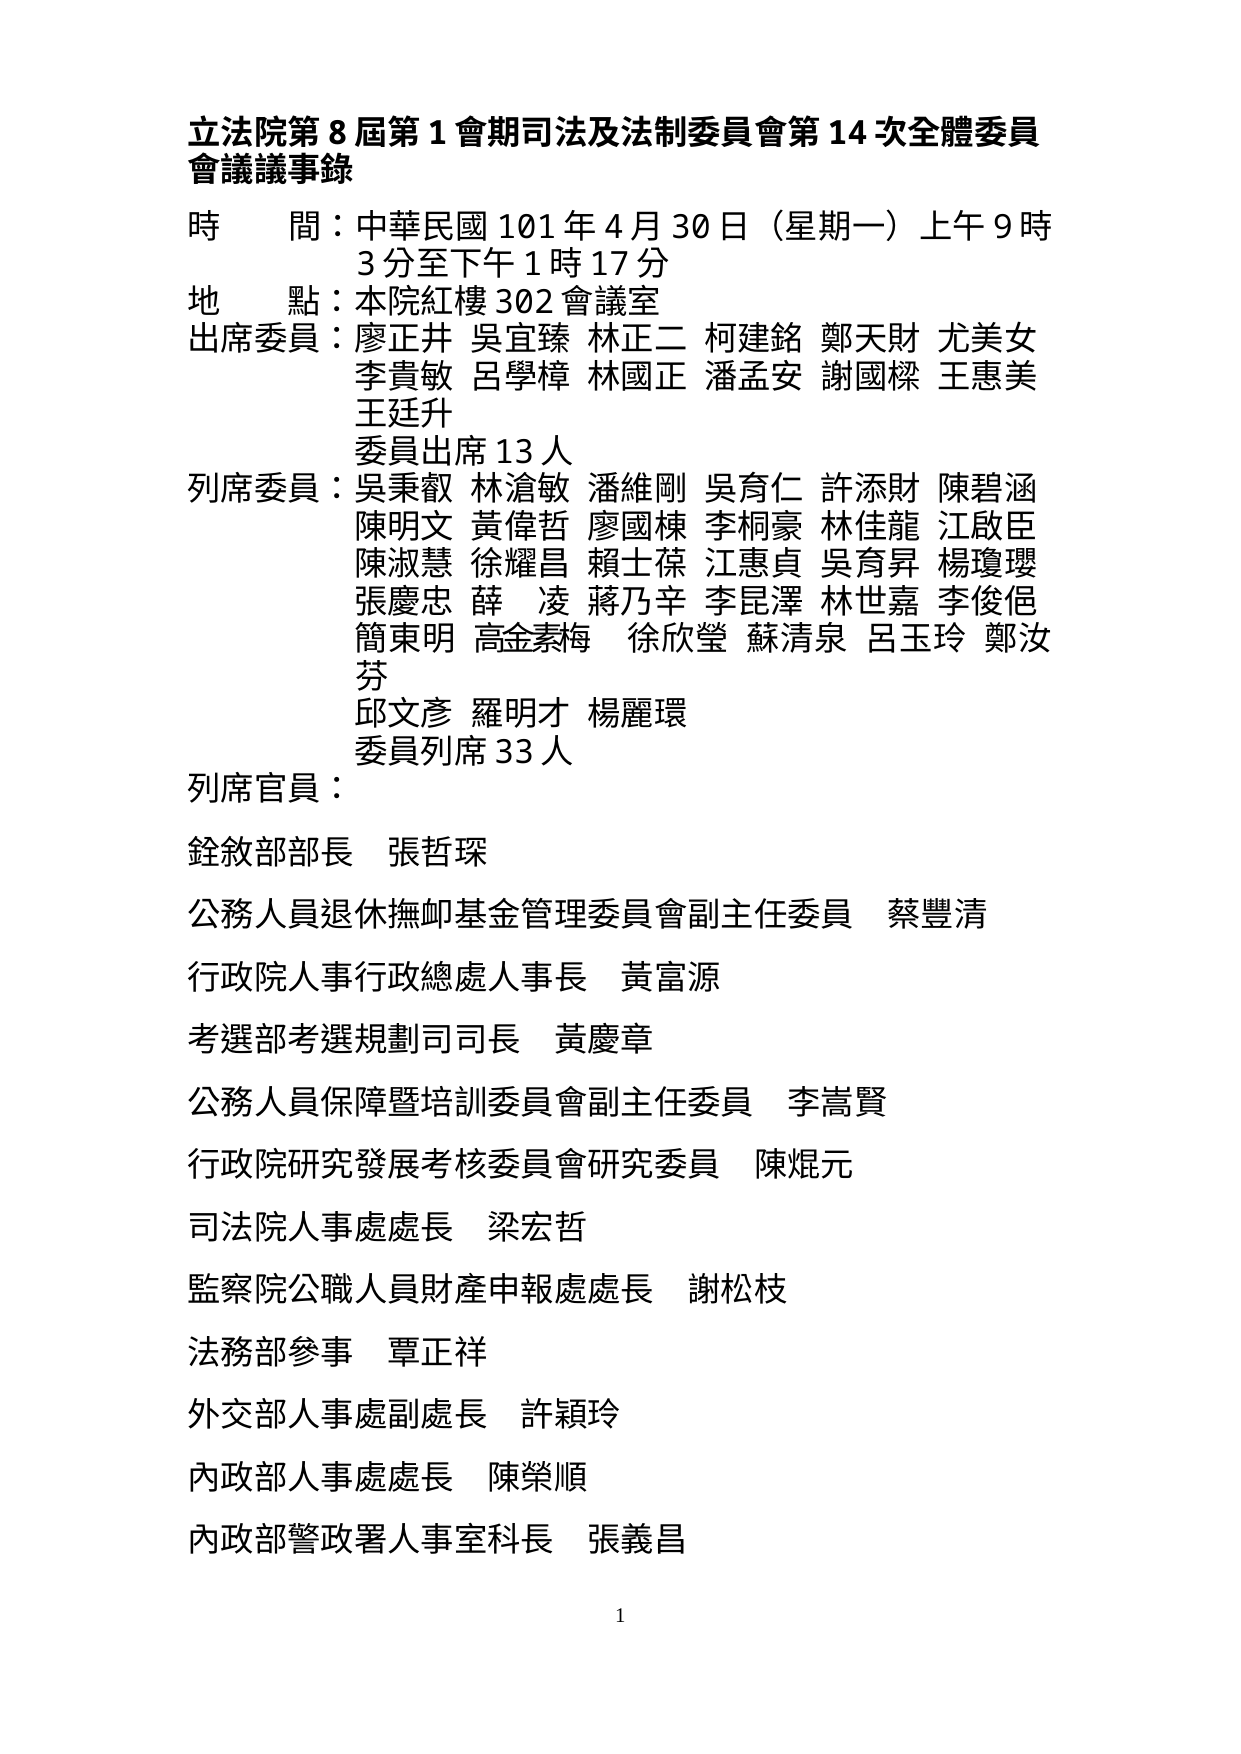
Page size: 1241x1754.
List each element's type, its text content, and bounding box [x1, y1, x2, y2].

text 法務部參事 覃正祥 [187, 1308, 1053, 1371]
text 委員列席33人 [187, 733, 1053, 771]
text 陳明文 黃偉哲 廖國棟 李桐豪 林佳龍 江啟臣 [187, 508, 1053, 546]
text 時 間：中華民國101年4月30日（星期一）上午9時3分至下午1時17分 [187, 208, 1053, 283]
text 張慶忠 薛 凌 蔣乃辛 李昆澤 林世嘉 李俊俋 [354, 583, 1053, 621]
text 司法院人事處處長 梁宏哲 [187, 1183, 1053, 1246]
text 列席委員：吳秉叡 林滄敏 潘維剛 吳育仁 許添財 陳碧涵 [187, 471, 1053, 508]
text 委員出席13人 [187, 433, 1053, 471]
text 李貴敏 呂學樟 林國正 潘孟安 謝國樑 王惠美 [354, 358, 1053, 396]
text 立法院第8屆第1會期司法及法制委員會第14次全體委員會議議事錄 [187, 114, 1053, 189]
text 出席委員：廖正井 吳宜臻 林正二 柯建銘 鄭天財 尤美女 [187, 321, 1053, 358]
text 公務人員退休撫卹基金管理委員會副主任委員 蔡豐清 [187, 871, 1053, 933]
text 簡東明 高金素梅 徐欣瑩 蘇清泉 呂玉玲 鄭汝芬 [354, 621, 1053, 696]
text 行政院人事行政總處人事長 黃富源 [187, 933, 1053, 996]
text 外交部人事處副處長 許穎玲 [187, 1371, 1053, 1433]
text 公務人員保障暨培訓委員會副主任委員 李嵩賢 [187, 1058, 1053, 1121]
text 陳淑慧 徐耀昌 賴士葆 江惠貞 吳育昇 楊瓊瓔 [354, 546, 1053, 583]
text 銓敘部部長 張哲琛 [187, 808, 1053, 871]
text 邱文彥 羅明才 楊麗環 [354, 696, 1053, 733]
text 王廷升 [354, 396, 1053, 433]
text 行政院研究發展考核委員會研究委員 陳焜元 [187, 1121, 1053, 1183]
text 內政部警政署人事室科長 張義昌 [187, 1496, 1053, 1558]
text 考選部考選規劃司司長 黃慶章 [187, 996, 1053, 1058]
text 內政部人事處處長 陳榮順 [187, 1433, 1053, 1496]
text 列席官員： [187, 771, 1053, 808]
text 地 點：本院紅樓302會議室 [187, 283, 1053, 321]
text 監察院公職人員財產申報處處長 謝松枝 [187, 1246, 1053, 1308]
